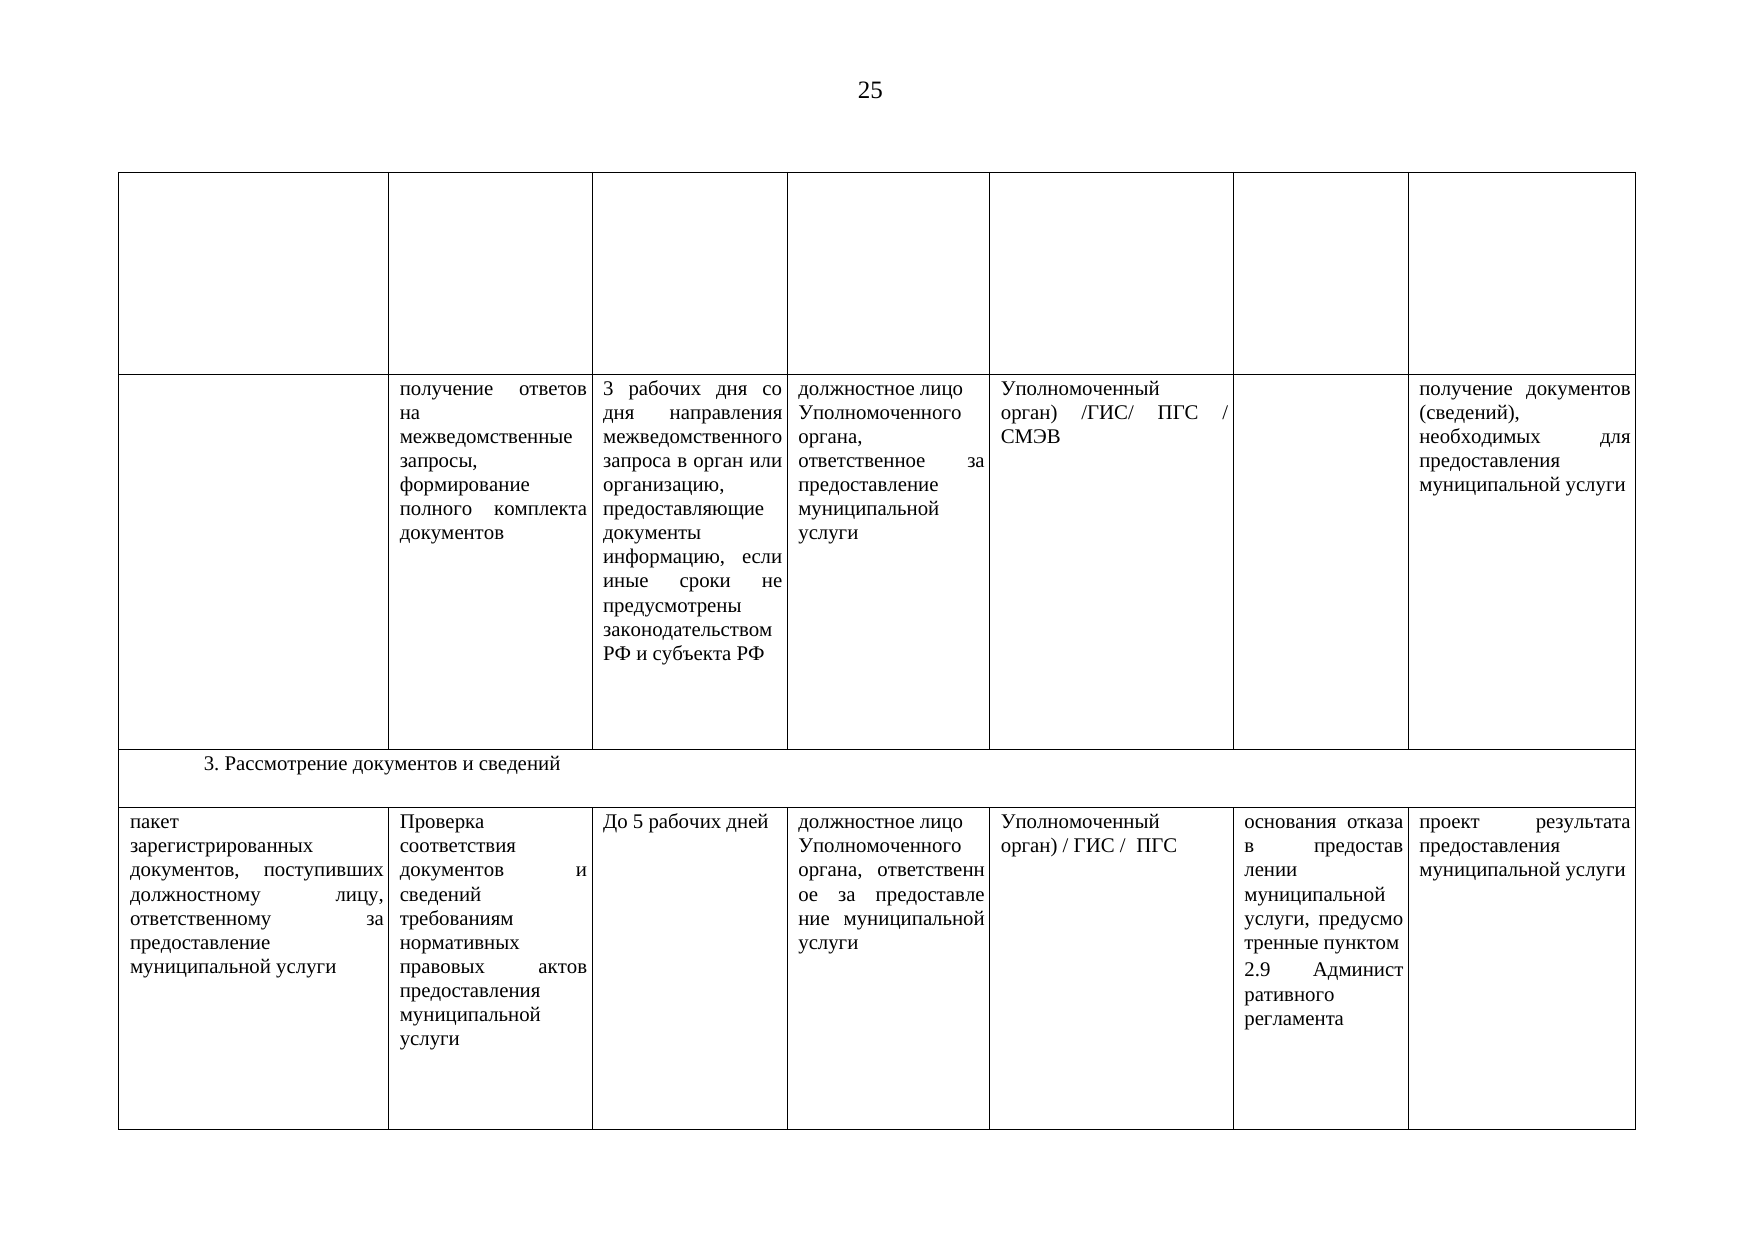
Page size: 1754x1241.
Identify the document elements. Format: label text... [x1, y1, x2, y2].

table_cell 3. Рассмотрение документов и сведений [119, 750, 1635, 807]
table_header [593, 173, 787, 374]
table_cell Проверка соответствия документов и сведений требованиям нормативных правовых актов предоставления муниципальной услуги [389, 808, 592, 1129]
table_cell получение ответов на межведомственные запросы, формирование полного комплекта документов [389, 375, 592, 749]
table_cell До 5 рабочих дней [593, 808, 787, 1129]
table_cell должностное лицо Уполномоченного органа, ответственное за предоставление муниципальной услуги [788, 375, 989, 749]
table_cell Уполномоченный орган) /ГИС/ ПГС / СМЭВ [990, 375, 1233, 749]
table_header [389, 173, 592, 374]
table_header [788, 173, 989, 374]
table_cell [1234, 375, 1408, 749]
table_cell должностное лицо Уполномоченного органа, ответственн ое за предоставле ние муниципальной услуги [788, 808, 989, 1129]
table_cell [119, 375, 388, 749]
table_cell 3 рабочих дня со дня направления межведомственного запроса в орган или организацию, предоставляющие документы информацию, если иные сроки не предусмотрены законодательством РФ и субъекта РФ [593, 375, 787, 749]
table_header [1234, 173, 1408, 374]
table_cell получение документов (сведений), необходимых для предоставления муниципальной услуги [1409, 375, 1635, 749]
table_cell проект результата предоставления муниципальной услуги [1409, 808, 1635, 1129]
table_cell пакет зарегистрированных документов, поступивших должностному лицу, ответственному за предоставление муниципальной услуги [119, 808, 388, 1129]
table_cell основания отказа в предостав лении муниципальной услуги, предусмо тренные пунктом 2.9 Админист ративного регламента [1234, 808, 1408, 1129]
table_header [119, 173, 388, 374]
table_cell Уполномоченный орган) / ГИС / ПГС [990, 808, 1233, 1129]
table_header [1409, 173, 1635, 374]
table_header [990, 173, 1233, 374]
